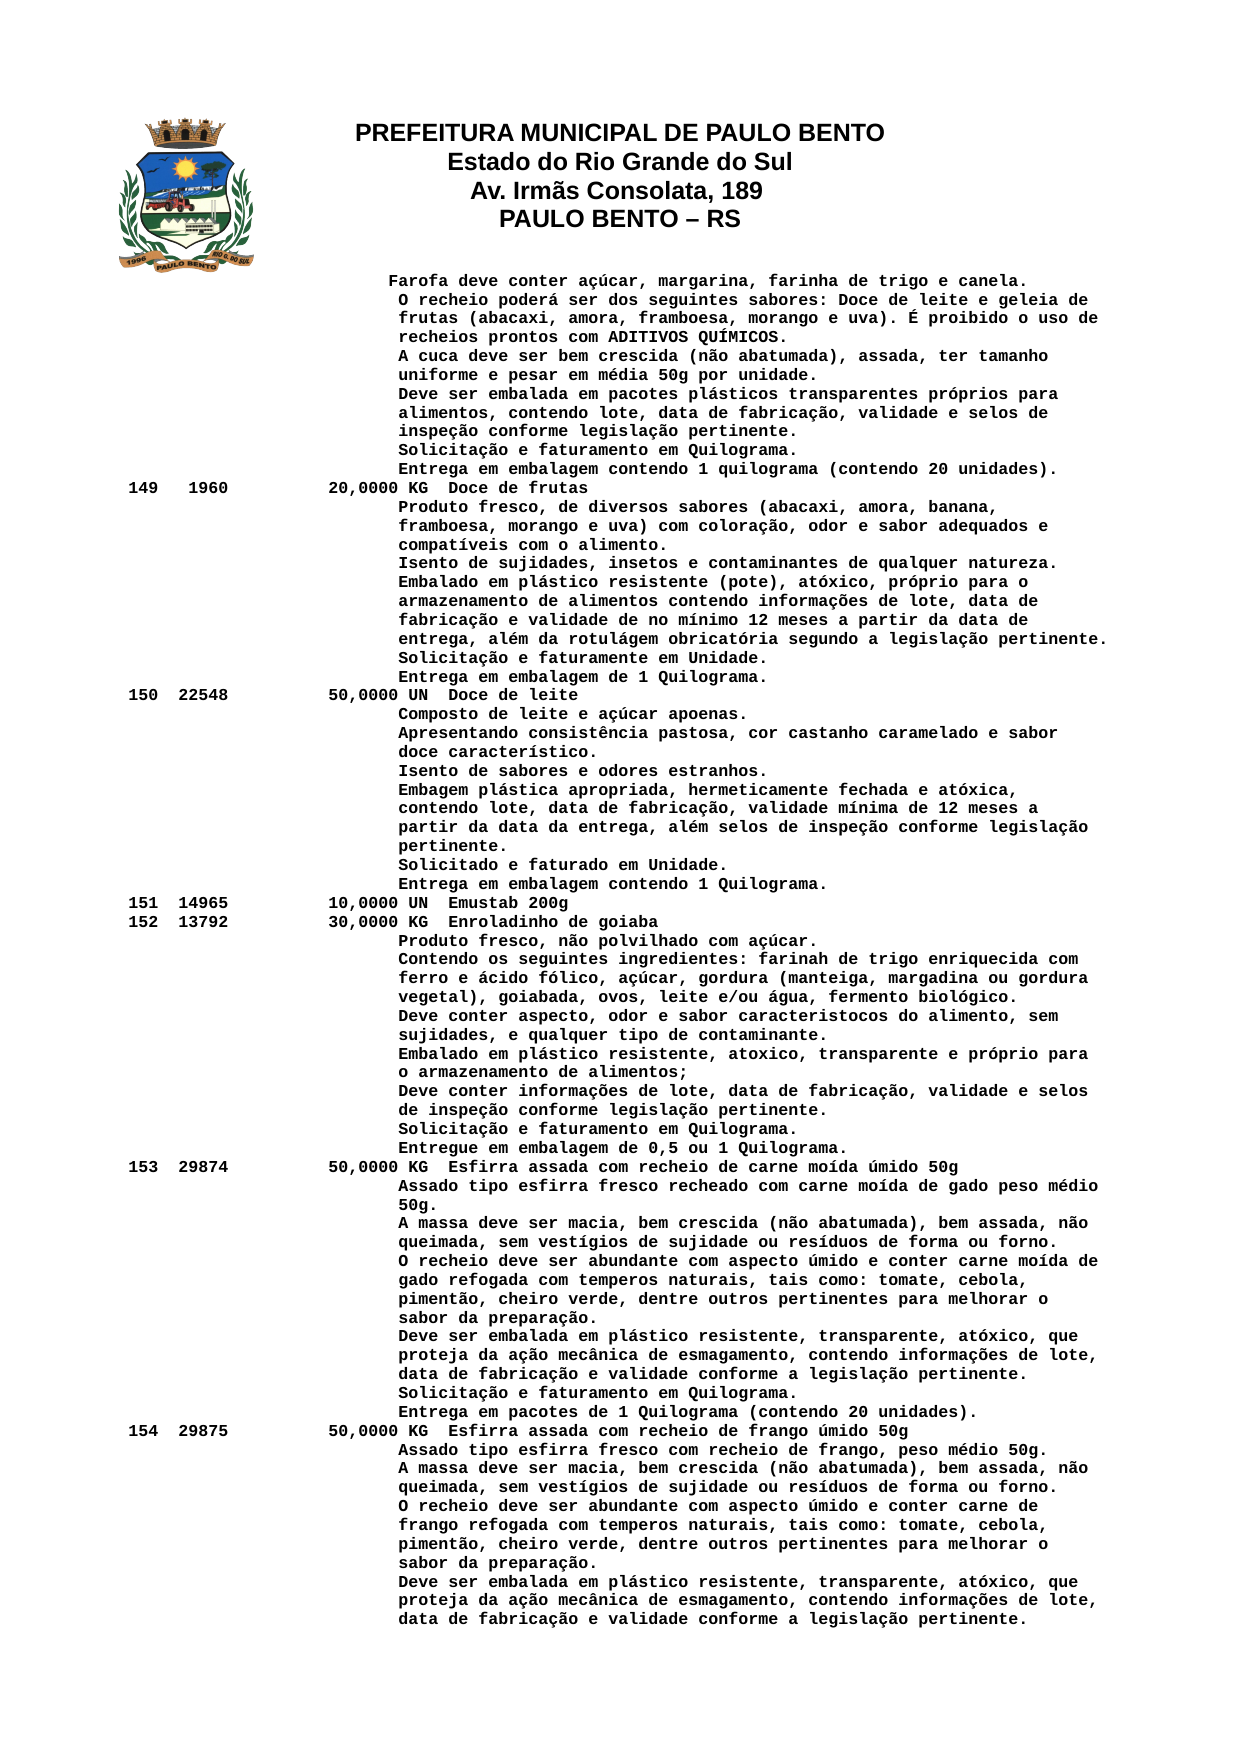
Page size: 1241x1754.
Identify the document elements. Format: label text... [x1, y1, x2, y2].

text Farofa deve conter açúcar, margarina, farinha de trigo e canela. O recheio poderá ser dos seguintes sabores: Doce de leite e geleia de frutas (abacaxi, amora, framboesa, morango e uva). É proibido o uso de recheios prontos com ADITIVOS QUÍMICOS. A cuca deve ser bem crescida (não abatumada), assada, ter tamanho uniforme e pesar em média 50g por unidade. Deve ser embalada em pacotes plásticos transparentes próprios para alimentos, contendo lote, data de fabricação, validade e selos de inspeção conforme legislação pertinente. Solicitação e faturamento em Quilograma. Entrega em embalagem contendo 1 quilograma (contendo 20 unidades). 149 1960 20,0000 KG Doce de frutas Produto fresco, de diversos sabores (abacaxi, amora, banana, framboesa, morango e uva) com coloração, odor e sabor adequados e compatíveis com o alimento. Isento de sujidades, insetos e contaminantes de qualquer natureza. Embalado em plástico resistente (pote), atóxico, próprio para o armazenamento de alimentos contendo informações de lote, data de fabricação e validade de no mínimo 12 meses a partir da data de entrega, além da rotulágem obricatória segundo a legislação pertinente. Solicitação e faturamente em Unidade. Entrega em embalagem de 1 Quilograma. 150 22548 50,0000 UN Doce de leite Composto de leite e açúcar apoenas. Apresentando consistência pastosa, cor castanho caramelado e sabor doce característico. Isento de sabores e odores estranhos. Embagem plástica apropriada, hermeticamente fechada e atóxica, contendo lote, data de fabricação, validade mínima de 12 meses a partir da data da entrega, além selos de inspeção conforme legislação pertinente. Solicitado e faturado em Unidade. Entrega em embalagem contendo 1 Quilograma. 151 14965 10,0000 UN Emustab 200g 152 13792 30,0000 KG Enroladinho de goiaba Produto fresco, não polvilhado com açúcar. Contendo os seguintes ingredientes: farinah de trigo enriquecida com ferro e ácido fólico, açúcar, gordura (manteiga, margadina ou gordura vegetal), goiabada, ovos, leite e/ou água, fermento biológico. Deve conter aspecto, odor e sabor caracteristocos do alimento, sem sujidades, e qualquer tipo de contaminante. Embalado em plástico resistente, atoxico, transparente e próprio para o armazenamento de alimentos; Deve conter informações de lote, data de fabricação, validade e selos de inspeção conforme legislação pertinente. Solicitação e faturamento em Quilograma. Entregue em embalagem de 0,5 ou 1 Quilograma. 153 29874 50,0000 KG Esfirra assada com recheio de carne moída úmido 50g Assado tipo esfirra fresco recheado com carne moída de gado peso médio 50g. A massa deve ser macia, bem crescida (não abatumada), bem assada, não queimada, sem vestígios de sujidade ou resíduos de forma ou forno. O recheio deve ser abundante com aspecto úmido e conter carne moída de gado refogada com temperos naturais, tais como: tomate, cebola, pimentão, cheiro verde, dentre outros pertinentes para melhorar o sabor da preparação. Deve ser embalada em plástico resistente, transparente, atóxico, que proteja da ação mecânica de esmagamento, contendo informações de lote, data de fabricação e validade conforme a legislação pertinente. Solicitação e faturamento em Quilograma. Entrega em pacotes de 1 Quilograma (contendo 20 unidades). 154 29875 50,0000 KG Esfirra assada com recheio de frango úmido 50g Assado tipo esfirra fresco com recheio de frango, peso médio 50g. A massa deve ser macia, bem crescida (não abatumada), bem assada, não queimada, sem vestígios de sujidade ou resíduos de forma ou forno. O recheio deve ser abundante com aspecto úmido e conter carne de frango refogada com temperos naturais, tais como: tomate, cebola, pimentão, cheiro verde, dentre outros pertinentes para melhorar o sabor da preparação. Deve ser embalada em plástico resistente, transparente, atóxico, que proteja da ação mecânica de esmagamento, contendo informações de lote, data de fabricação e validade conforme a legislação pertinente. [118, 263, 1122, 1630]
picture [118, 117, 254, 273]
